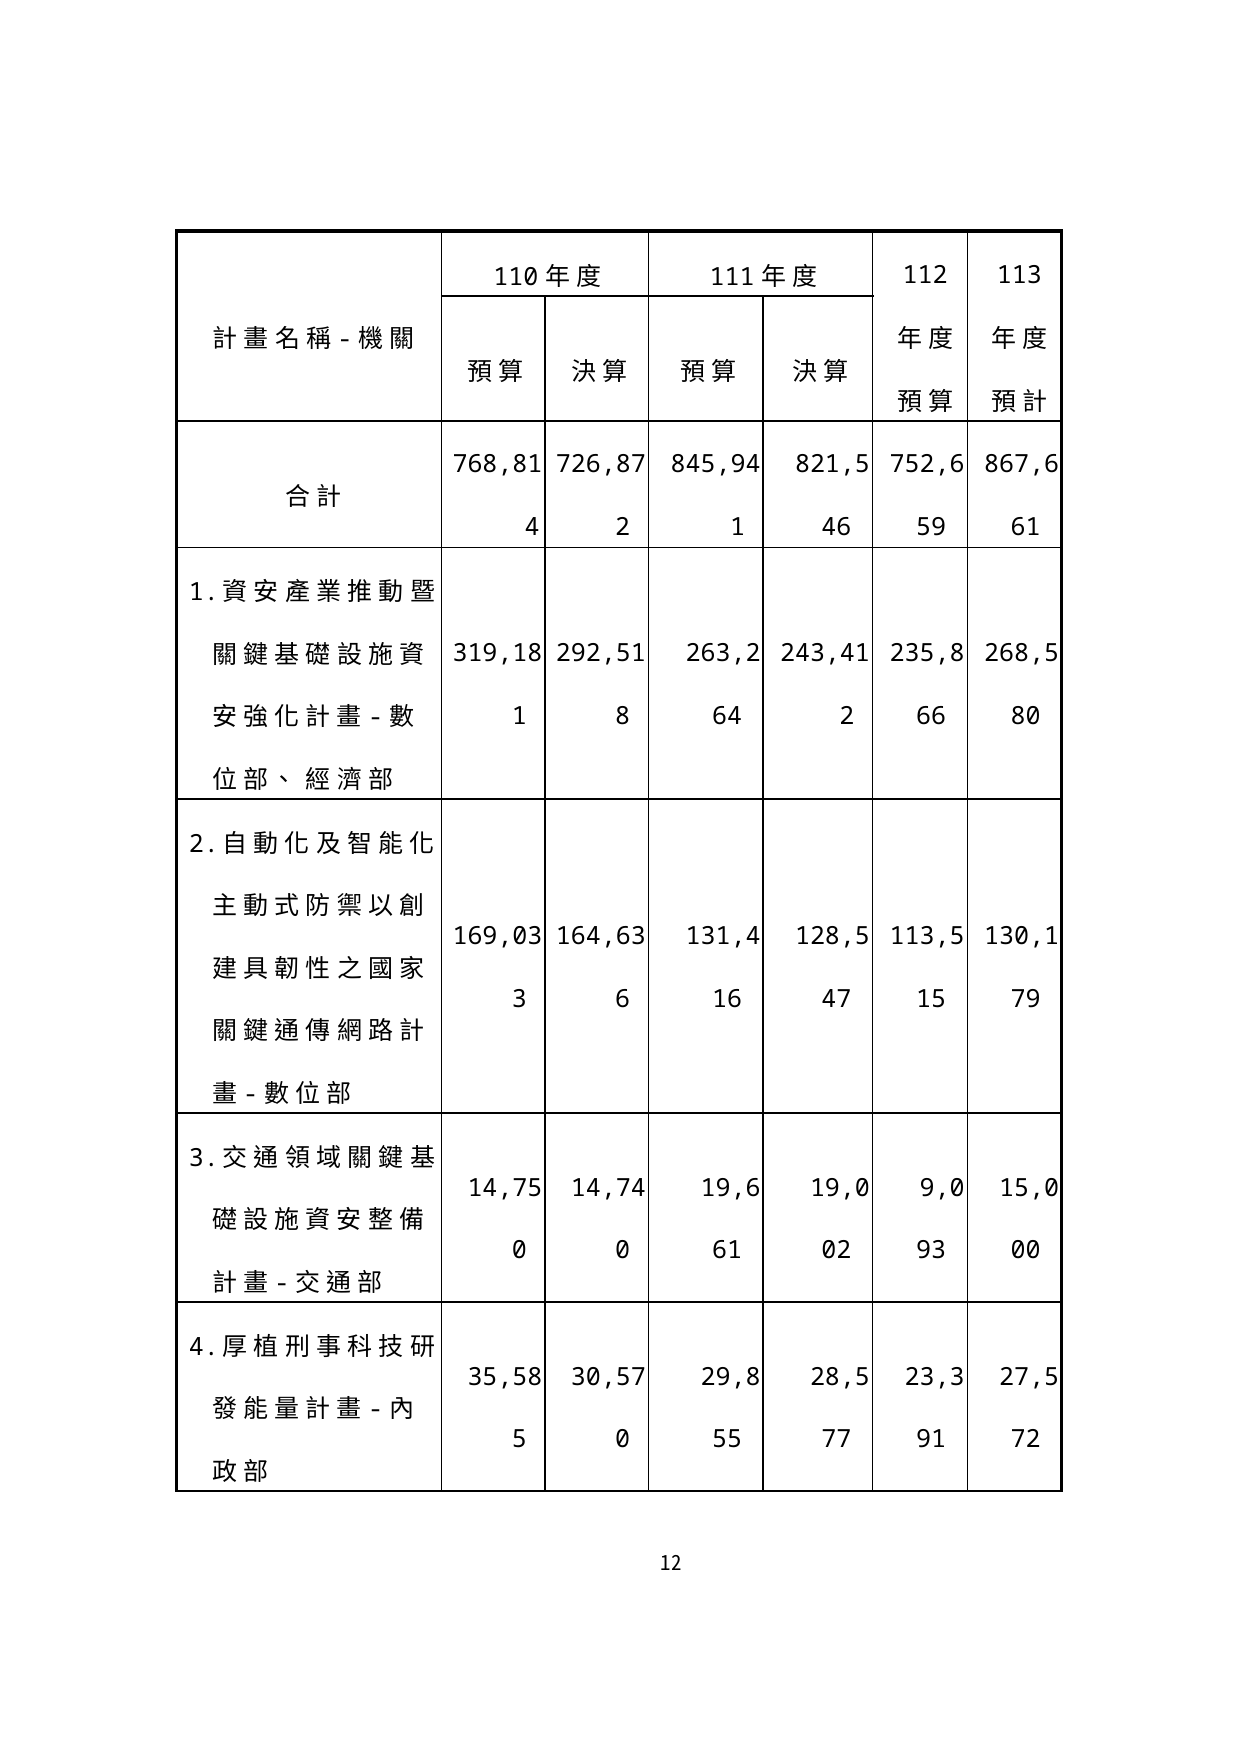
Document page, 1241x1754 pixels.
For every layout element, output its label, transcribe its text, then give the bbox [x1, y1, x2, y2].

table_cell 131,416 [649, 800, 762, 1112]
table_cell 預算 [649, 297, 762, 420]
table_cell 23,391 [873, 1303, 967, 1490]
table_cell 決算 [546, 297, 648, 420]
table_cell 263,264 [649, 548, 762, 798]
table_cell 113,515 [873, 800, 967, 1112]
table_cell 268,580 [968, 548, 1060, 798]
table_cell 752,659 [873, 422, 967, 546]
table_cell 27,572 [968, 1303, 1060, 1490]
table_cell 合計 [178, 422, 441, 546]
table_cell 821,546 [764, 422, 872, 546]
table_cell 169,033 [442, 800, 544, 1112]
table_cell 1.資安產業推動暨關鍵基礎設施資安強化計畫-數位部、經濟部 [178, 548, 441, 798]
table_cell 15,000 [968, 1114, 1060, 1301]
table_header 112年度預算 [873, 233, 967, 420]
table_cell 9,093 [873, 1114, 967, 1301]
table_cell 128,547 [764, 800, 872, 1112]
table_cell 235,866 [873, 548, 967, 798]
table_cell 3.交通領域關鍵基礎設施資安整備計畫-交通部 [178, 1114, 441, 1301]
table_cell 164,636 [546, 800, 648, 1112]
table_cell 130,179 [968, 800, 1060, 1112]
table_cell 19,002 [764, 1114, 872, 1301]
table_cell 決算 [764, 297, 872, 420]
table_header 111年度 [649, 233, 872, 295]
table_cell 預算 [442, 297, 544, 420]
table_cell 319,181 [442, 548, 544, 798]
table_cell 4.厚植刑事科技研發能量計畫-內政部 [178, 1303, 441, 1490]
table_cell 14,750 [442, 1114, 544, 1301]
table_header 計畫名稱-機關 [178, 233, 441, 420]
table_cell 28,577 [764, 1303, 872, 1490]
table_cell 19,661 [649, 1114, 762, 1301]
table_header 113年度預計 [968, 233, 1060, 420]
table_cell 14,740 [546, 1114, 648, 1301]
table_header 110年度 [442, 233, 648, 295]
table_cell 867,661 [968, 422, 1060, 546]
table_cell 726,872 [546, 422, 648, 546]
table_cell 30,570 [546, 1303, 648, 1490]
table_cell 292,518 [546, 548, 648, 798]
table_cell 768,814 [442, 422, 544, 546]
table_cell 243,412 [764, 548, 872, 798]
table_cell 2.自動化及智能化主動式防禦以創建具韌性之國家關鍵通傳網路計畫-數位部 [178, 800, 441, 1112]
table_cell 35,585 [442, 1303, 544, 1490]
table_cell 845,941 [649, 422, 762, 546]
table_cell 29,855 [649, 1303, 762, 1490]
